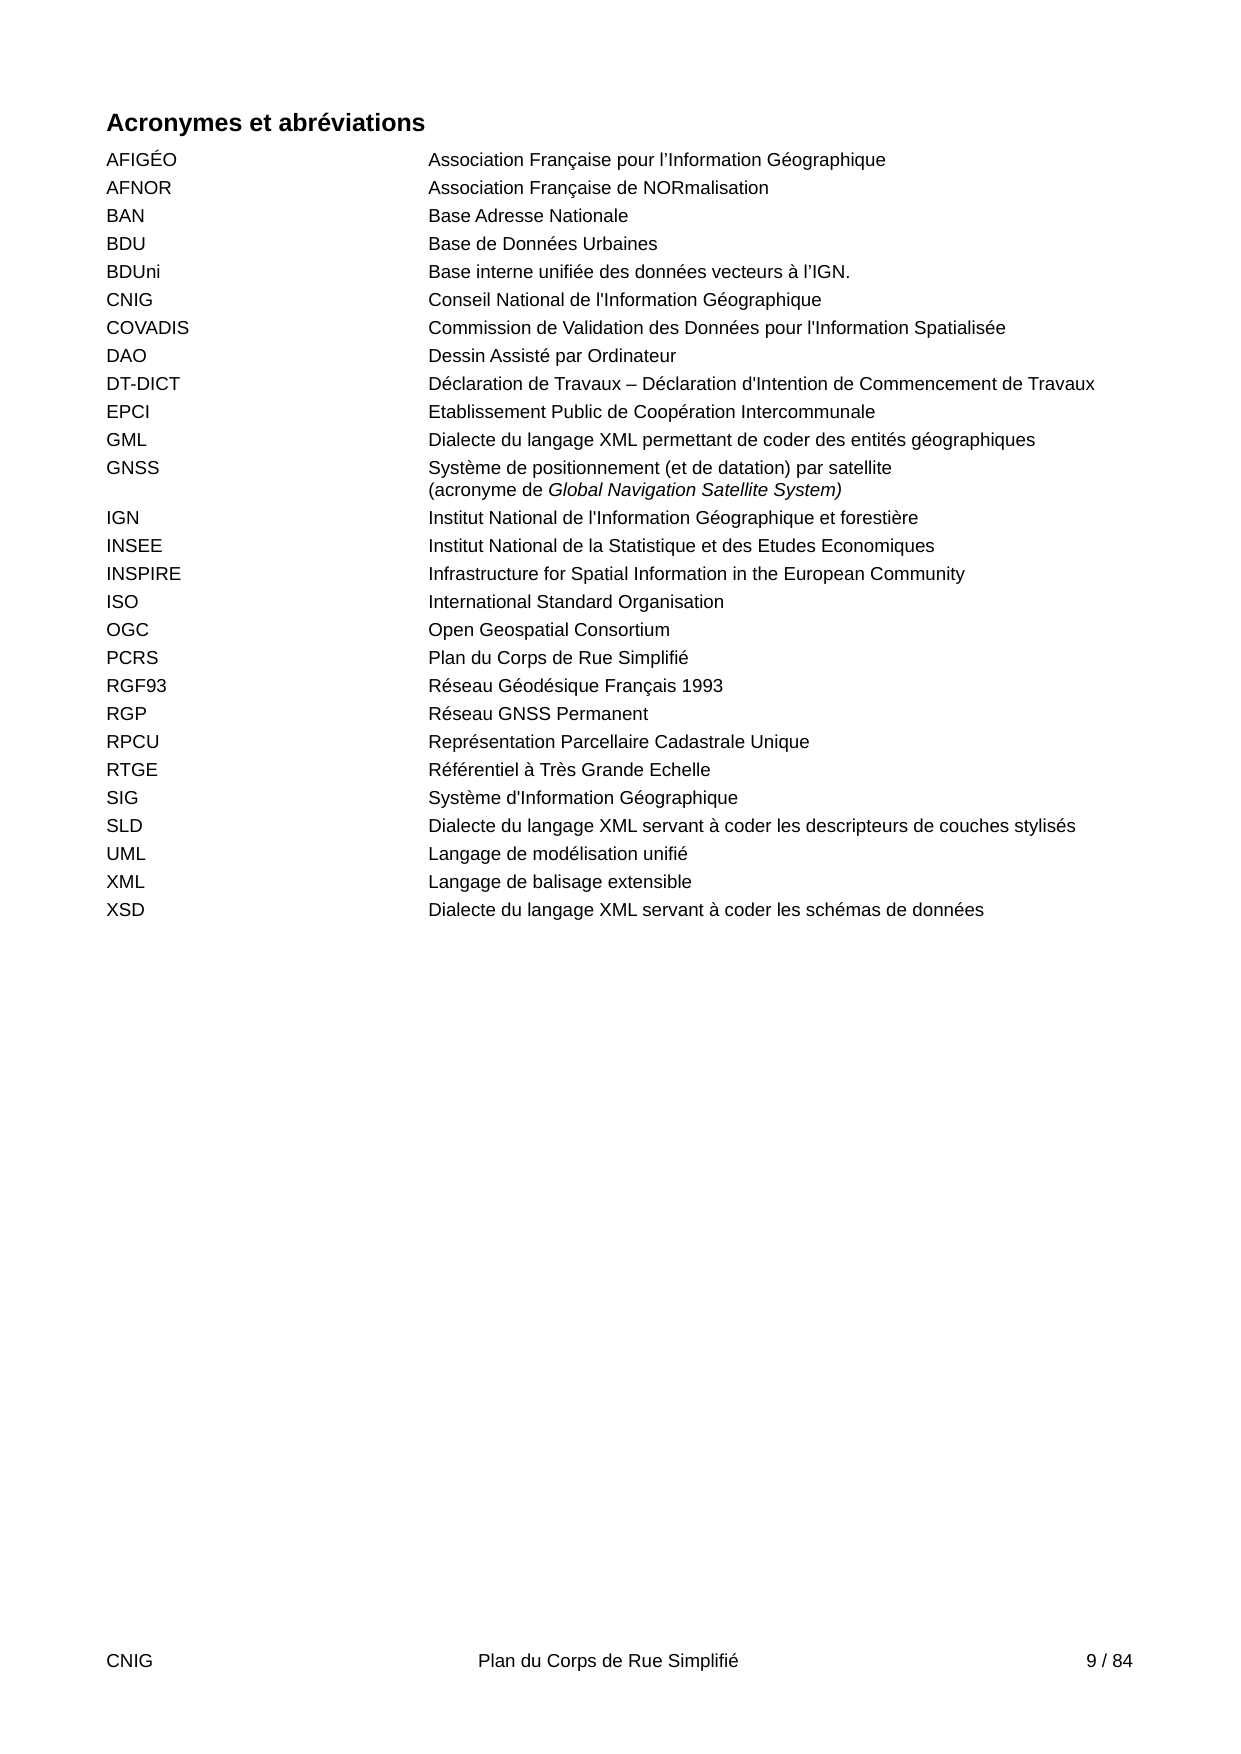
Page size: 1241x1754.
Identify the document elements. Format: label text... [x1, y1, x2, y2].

text ISO International Standard Organisation [106, 591, 1134, 612]
text BAN Base Adresse Nationale [106, 205, 1134, 227]
text BDU Base de Données Urbaines [106, 233, 1134, 254]
text DAO Dessin Assisté par Ordinateur [106, 345, 1134, 367]
text UML Langage de modélisation unifié [106, 843, 1134, 864]
text INSEE Institut National de la Statistique et des Etudes Economiques [106, 535, 1134, 556]
text BDUni Base interne unifiée des données vecteurs à l’IGN. [106, 261, 1134, 283]
text PCRS Plan du Corps de Rue Simplifié [106, 647, 1134, 668]
text Acronymes et abréviations [106, 108, 1134, 136]
text CNIG Conseil National de l'Information Géographique [106, 289, 1134, 311]
text AFNOR Association Française de NORmalisation [106, 177, 1134, 198]
text AFIGÉO Association Française pour l’Information Géographique [106, 149, 1134, 171]
text XSD Dialecte du langage XML servant à coder les schémas de données [106, 899, 1134, 921]
text RGP Réseau GNSS Permanent [106, 703, 1134, 724]
text GML Dialecte du langage XML permettant de coder des entités géographiques [106, 429, 1134, 451]
text DT-DICT Déclaration de Travaux – Déclaration d'Intention de Commencement de Travaux [106, 373, 1134, 395]
text OGC Open Geospatial Consortium [106, 619, 1134, 640]
text IGN Institut National de l'Information Géographique et forestière [106, 507, 1134, 528]
text SLD Dialecte du langage XML servant à coder les descripteurs de couches stylisés [106, 815, 1134, 837]
text RTGE Référentiel à Très Grande Echelle [106, 759, 1134, 781]
text COVADIS Commission de Validation des Données pour l'Information Spatialisée [106, 317, 1134, 339]
text SIG Système d'Information Géographique [106, 787, 1134, 808]
text RGF93 Réseau Géodésique Français 1993 [106, 675, 1134, 696]
text EPCI Etablissement Public de Coopération Intercommunale [106, 401, 1134, 423]
text INSPIRE Infrastructure for Spatial Information in the European Community [106, 563, 1134, 584]
text XML Langage de balisage extensible [106, 871, 1134, 893]
text RPCU Représentation Parcellaire Cadastrale Unique [106, 731, 1134, 752]
text GNSS Système de positionnement (et de datation) par satellite (acronyme de Global Navigation Satellite System) [106, 457, 1134, 500]
